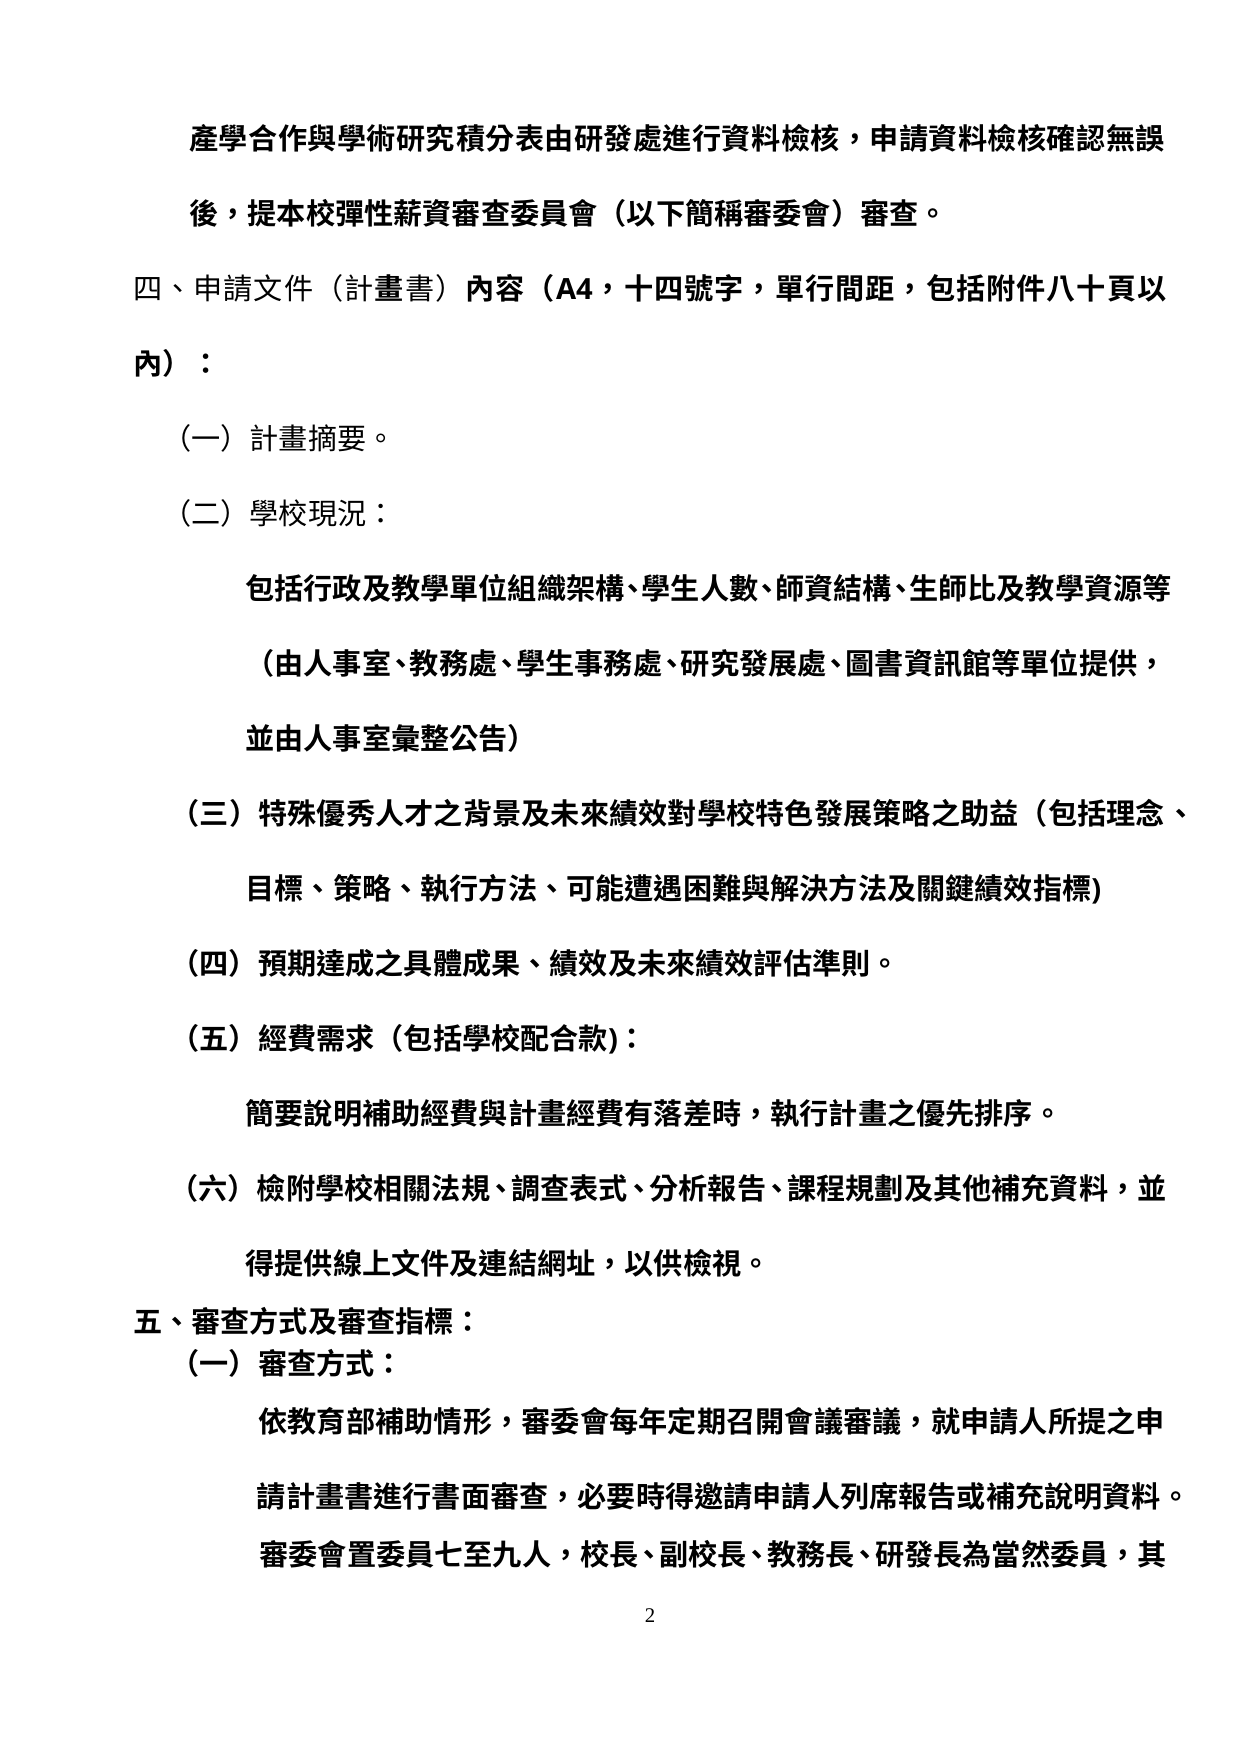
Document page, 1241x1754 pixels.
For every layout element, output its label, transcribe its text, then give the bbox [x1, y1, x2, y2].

text 簡要說明補助經費與計畫經費有落差時，執行計畫之優先排序。 [133, 1074, 1167, 1149]
text 依教育部補助情形，審委會每年定期召開會議審議，就申請人所提之申請計畫書進行書面審查，必要時得邀請申請人列席報告或補充說明資料。 [257, 1382, 1167, 1532]
text （三）特殊優秀人才之背景及未來績效對學校特色發展策略之助益（包括理念、目標、策略、執行方法、可能遭遇困難與解決方法及關鍵績效指標) [170, 774, 1167, 924]
text （一）計畫摘要。 [133, 399, 1167, 474]
text （六）檢附學校相關法規、調查表式、分析報告、課程規劃及其他補充資料，並得提供線上文件及連結網址，以供檢視。 [169, 1149, 1167, 1299]
text （二）學校現況： [133, 474, 1167, 549]
text 四、申請文件（計畫書）內容（A4，十四號字，單行間距，包括附件八十頁以內）： [133, 249, 1167, 399]
text 包括行政及教學單位組織架構、學生人數、師資結構、生師比及教學資源等。（由人事室、教務處、學生事務處、研究發展處、圖書資訊館等單位提供，並由人事室彙整公告） [245, 549, 1167, 774]
text （一）審查方式： [170, 1341, 1167, 1382]
text （四）預期達成之具體成果、績效及未來績效評估準則。 [133, 924, 1167, 999]
text 審委會置委員七至九人，校長、副校長、教務長、研發長為當然委員，其 [259, 1532, 1167, 1574]
text 產學合作與學術研究積分表由研發處進行資料檢核，申請資料檢核確認無誤後，提本校彈性薪資審查委員會（以下簡稱審委會）審查。 [189, 99, 1167, 249]
text 五、審查方式及審查指標： [133, 1299, 1167, 1341]
text （五）經費需求（包括學校配合款)： [133, 999, 1167, 1074]
